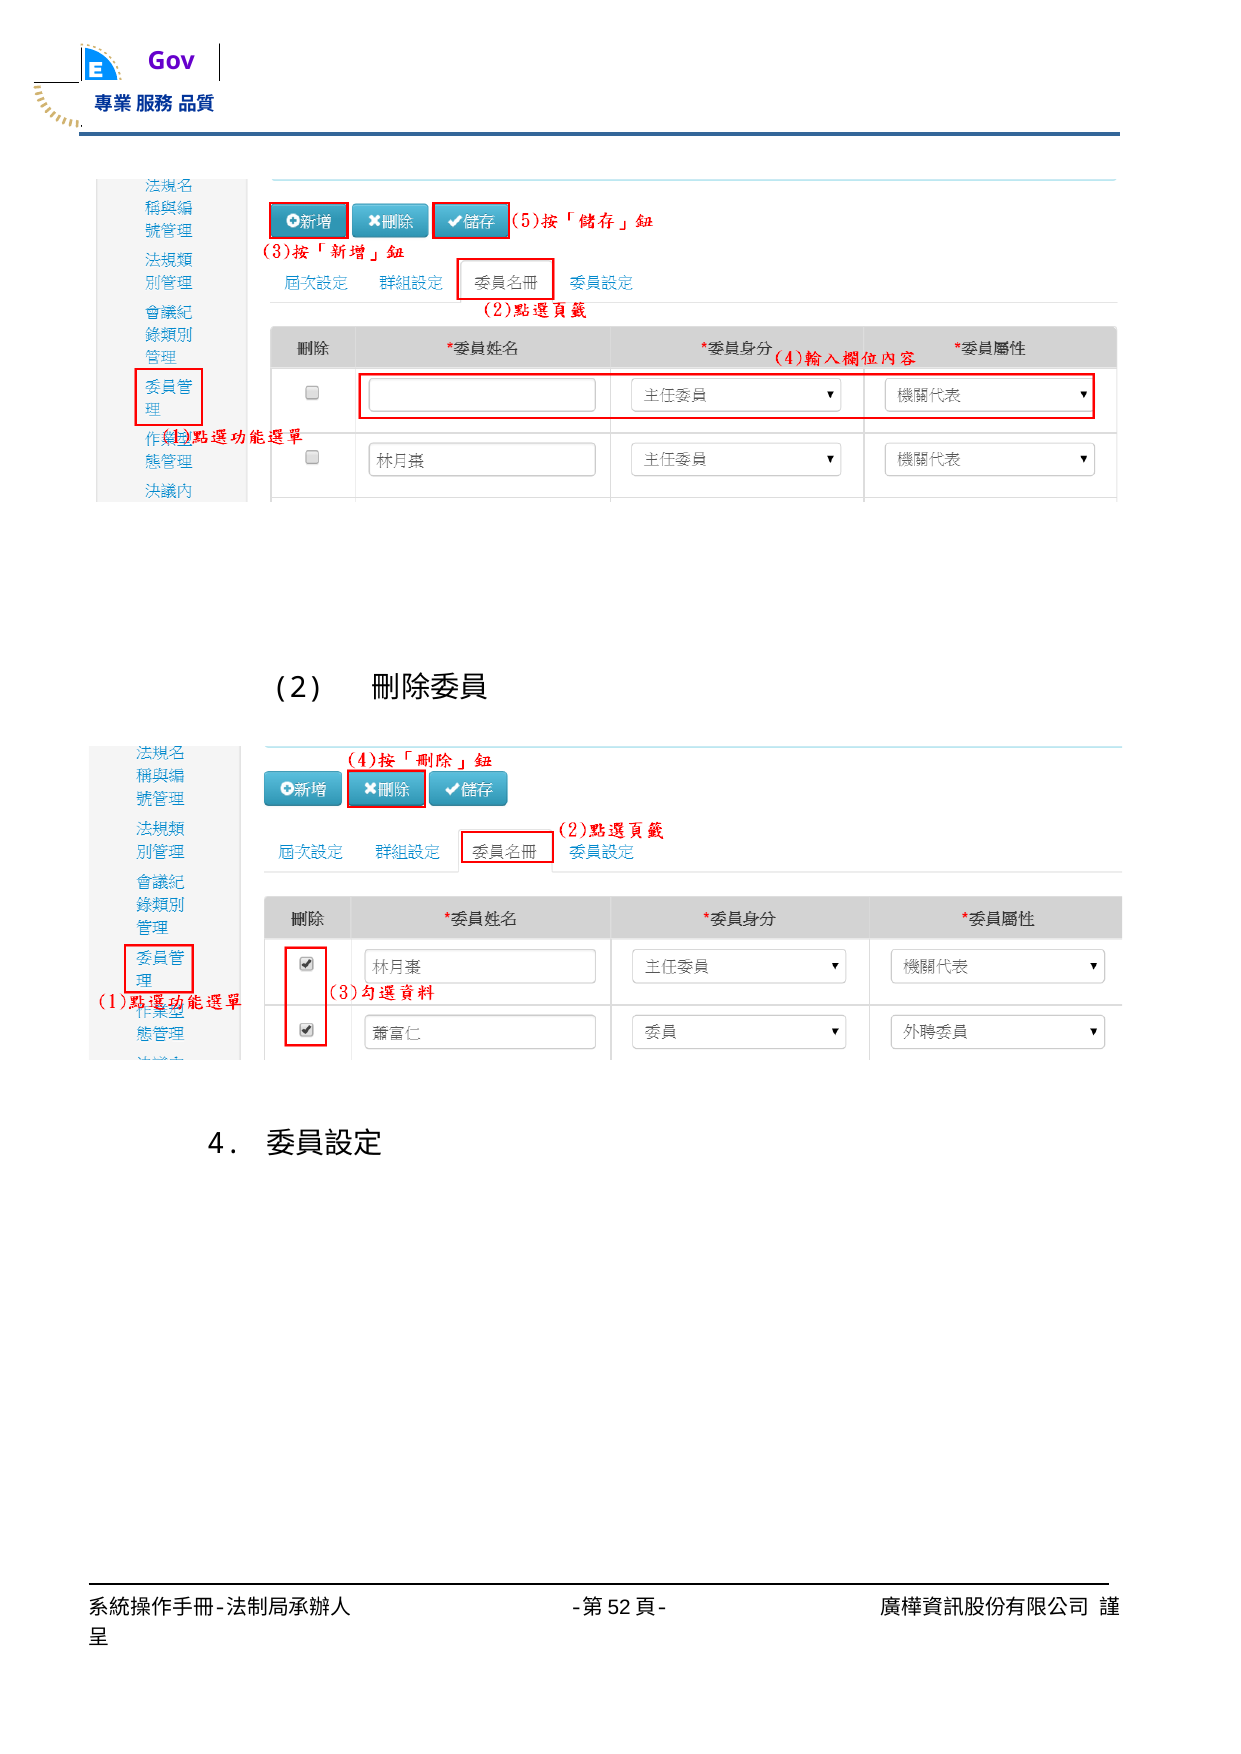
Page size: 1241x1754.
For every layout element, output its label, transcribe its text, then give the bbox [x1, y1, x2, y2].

list 刪除委員 [272, 643, 1122, 705]
list 委員設定 [207, 1099, 1122, 1161]
